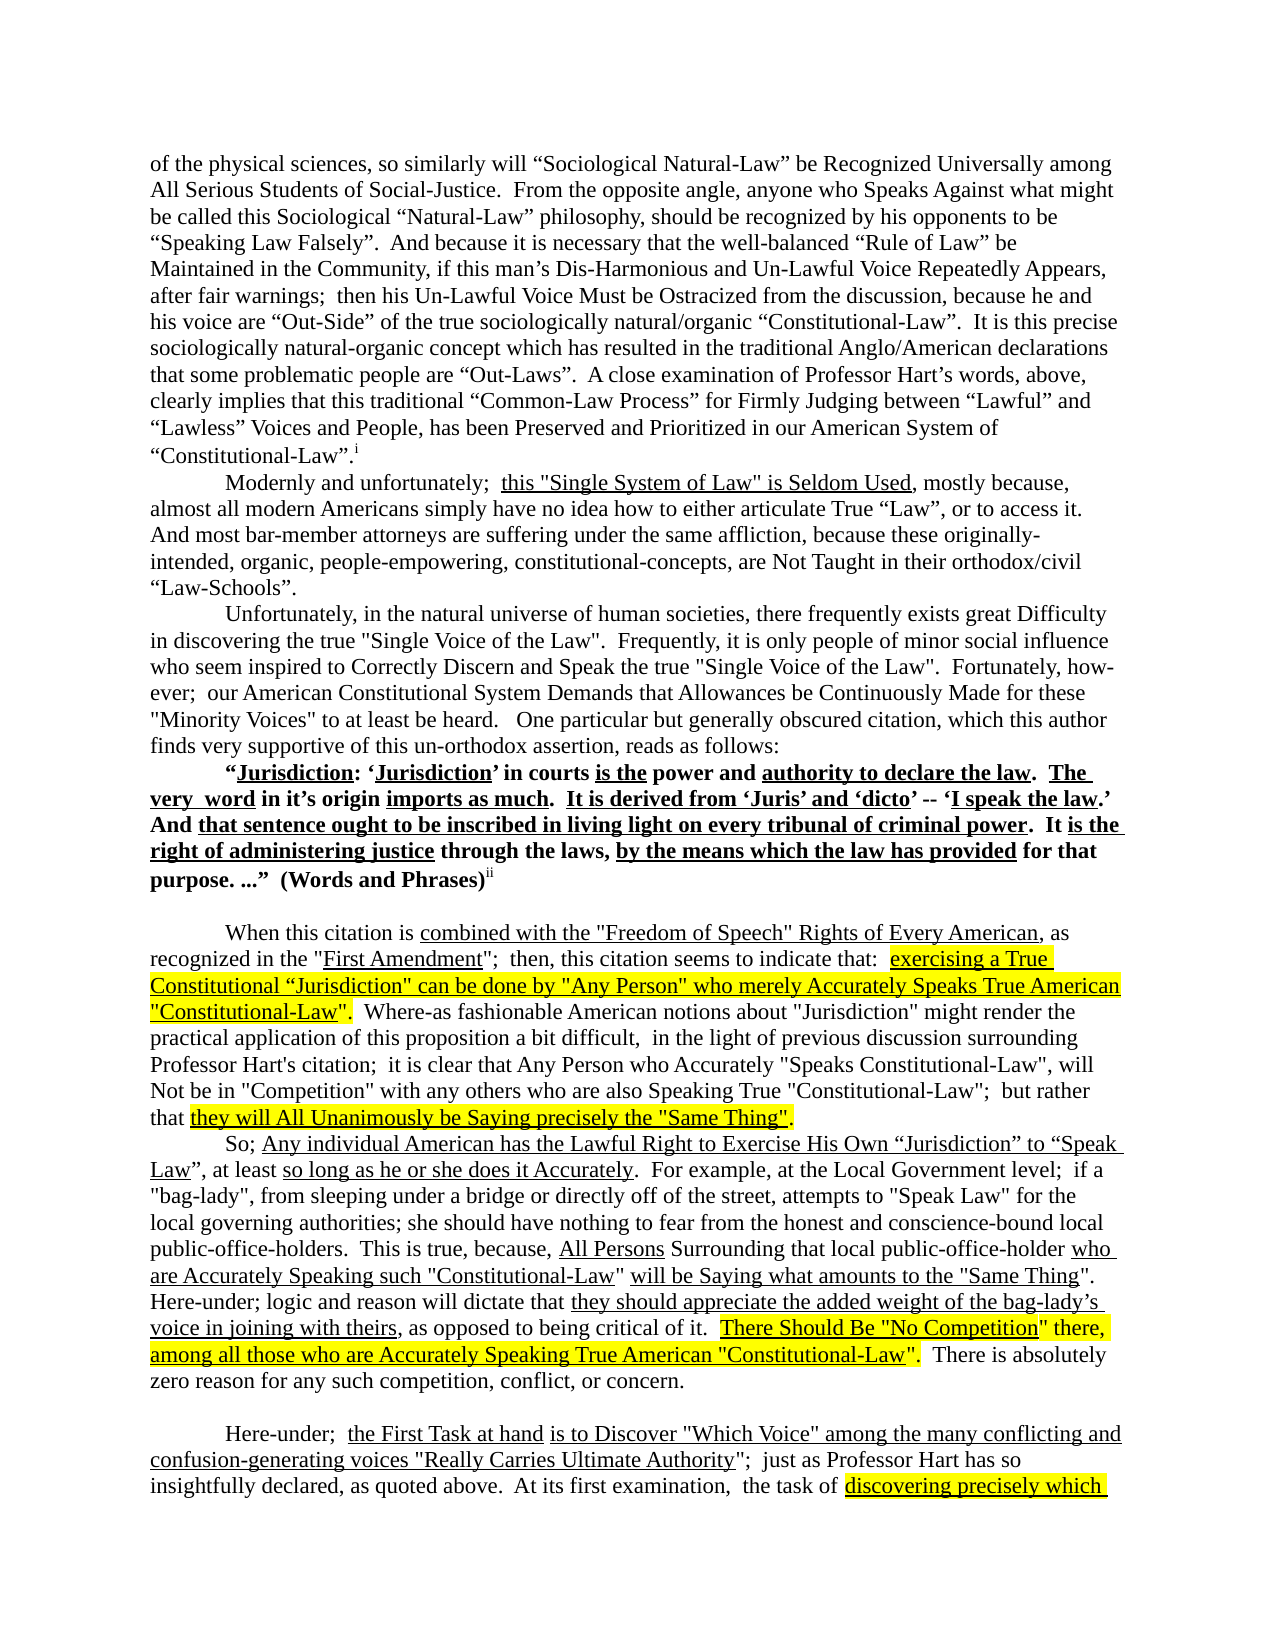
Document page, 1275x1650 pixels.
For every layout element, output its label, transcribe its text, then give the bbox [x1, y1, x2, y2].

text “Jurisdiction: ‘Jurisdiction’ in courts is the power and authority to declare the law. The very word in it’s origin imports as much. It is derived from ‘Juris’ and ‘dicto’ -- ‘I speak the law.’ And that sentence ought to be inscribed in living light on every tribunal of criminal power. It is the right of administering justice through the laws, by the means which the law has provided for that purpose. ...” (Words and Phrases) [150, 758, 1125, 893]
text Modernly and unfortunately; this "Single System of Law" is Seldom Used, mostly because, almost all modern Americans simply have no idea how to either articulate True “Law”, or to access it. And most bar-member attorneys are suffering under the same affliction, because these originally-intended, organic, people-empowering, constitutional-concepts, are Not Taught in their orthodox/civil “Law-Schools”. [150, 469, 1125, 600]
text Here-under; the First Task at hand is to Discover "Which Voice" among the many conflicting and confusion-generating voices "Really Carries Ultimate Authority"; just as Professor Hart has so insightfully declared, as quoted above. At its first examination, the task of discovering precisely which [150, 1420, 1125, 1499]
text of the physical sciences, so similarly will “Sociological Natural-Law” be Recognized Universally among All Serious Students of Social-Justice. From the opposite angle, anyone who Speaks Against what might be called this Sociological “Natural-Law” philosophy, should be recognized by his opponents to be “Speaking Law Falsely”. And because it is necessary that the well-balanced “Rule of Law” be Maintained in the Community, if this man’s Dis-Harmonious and Un-Lawful Voice Repeatedly Appears, after fair warnings; then his Un-Lawful Voice Must be Ostracized from the discussion, because he and his voice are “Out-Side” of the true sociologically natural/organic “Constitutional-Law”. It is this precise sociologically natural-organic concept which has resulted in the traditional Anglo/American declarations that some problematic people are “Out-Laws”. A close examination of Professor Hart’s words, above, clearly implies that this traditional “Common-Law Process” for Firmly Judging between “Lawful” and “Lawless” Voices and People, has been Preserved and Prioritized in our American System of “Constitutional-Law”. [150, 150, 1125, 469]
text Unfortunately, in the natural universe of human societies, there frequently exists great Difficulty in discovering the true "Single Voice of the Law". Frequently, it is only people of minor social influence who seem inspired to Correctly Discern and Speak the true "Single Voice of the Law". Fortunately, how-ever; our American Constitutional System Demands that Allowances be Continuously Made for these "Minority Voices" to at least be heard. One particular but generally obscured citation, which this author finds very supportive of this un-orthodox assertion, reads as follows: [150, 600, 1125, 758]
text So; Any individual American has the Lawful Right to Exercise His Own “Jurisdiction” to “Speak Law”, at least so long as he or she does it Accurately. For example, at the Local Government level; if a "bag-lady", from sleeping under a bridge or directly off of the street, attempts to "Speak Law" for the local governing authorities; she should have nothing to fear from the honest and conscience-bound local public-office-holders. This is true, because, All Persons Surrounding that local public-office-holder who are Accurately Speaking such "Constitutional-Law" will be Saying what amounts to the "Same Thing". Here-under; logic and reason will dictate that they should appreciate the added weight of the bag-lady’s voice in joining with theirs, as opposed to being critical of it. There Should Be "No Competition" there, among all those who are Accurately Speaking True American "Constitutional-Law". There is absolutely zero reason for any such competition, conflict, or concern. [150, 1130, 1125, 1393]
text When this citation is combined with the "Freedom of Speech" Rights of Every American, as recognized in the "First Amendment"; then, this citation seems to indicate that: exercising a True Constitutional “Jurisdiction" can be done by "Any Person" who merely Accurately Speaks True American "Constitutional-Law". Where-as fashionable American notions about "Jurisdiction" might render the practical application of this proposition a bit difficult, in the light of previous discussion surrounding Professor Hart's citation; it is clear that Any Person who Accurately "Speaks Constitutional-Law", will Not be in "Competition" with any others who are also Speaking True "Constitutional-Law"; but rather that they will All Unanimously be Saying precisely the "Same Thing". [150, 919, 1125, 1130]
